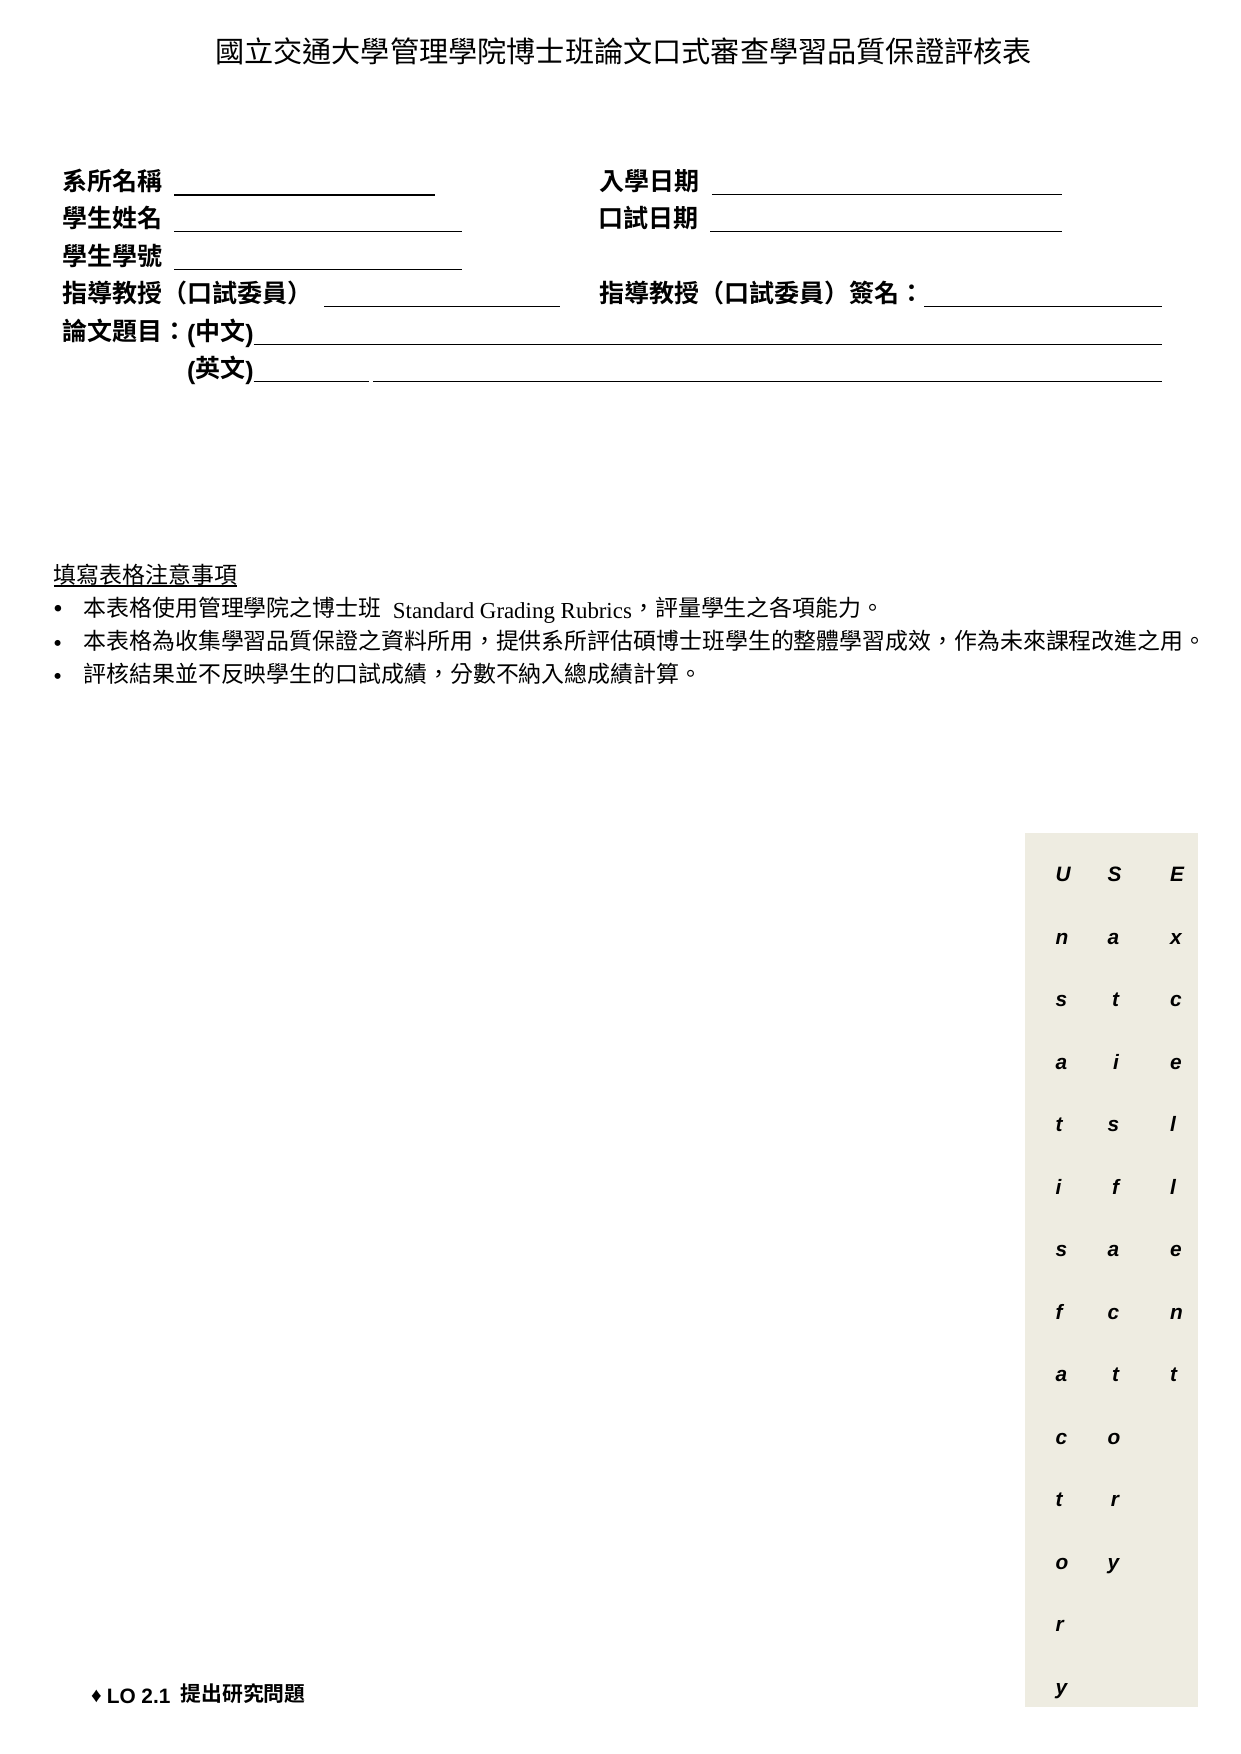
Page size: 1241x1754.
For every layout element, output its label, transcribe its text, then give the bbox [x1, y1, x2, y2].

list 評核結果並不反映學生的口試成績，分數不納入總成績計算。 [54, 656, 1191, 689]
table_header ♦ LO 2.1 提出研究問題 [75, 833, 806, 1707]
text 論文題目：(英文) [62, 347, 1191, 385]
list 本表格為收集學習品質保證之資料所用，提供系所評估碩博士班學生的整體學習成效，作為未來課程改進之用。 [54, 623, 1191, 656]
text 學生學號 [62, 235, 1191, 272]
text 指導教授（口試委員） 指導教授（口試委員）簽名： [62, 272, 1191, 310]
list 本表格使用管理學院之博士班 Standard Grading Rubrics，評量學生之各項能力。 [54, 590, 1191, 623]
text 論文題目：(中文) [62, 310, 1191, 347]
table_header Satisfactory [1083, 833, 1142, 1707]
table_header [806, 833, 1025, 1707]
text 系所名稱 入學日期 [62, 160, 1191, 197]
text 學生姓名 口試日期 [62, 197, 1191, 235]
text 填寫表格注意事項 [54, 557, 1191, 590]
table_header Excellent [1142, 833, 1198, 1707]
table_header Unsatisfactory [1025, 833, 1083, 1707]
